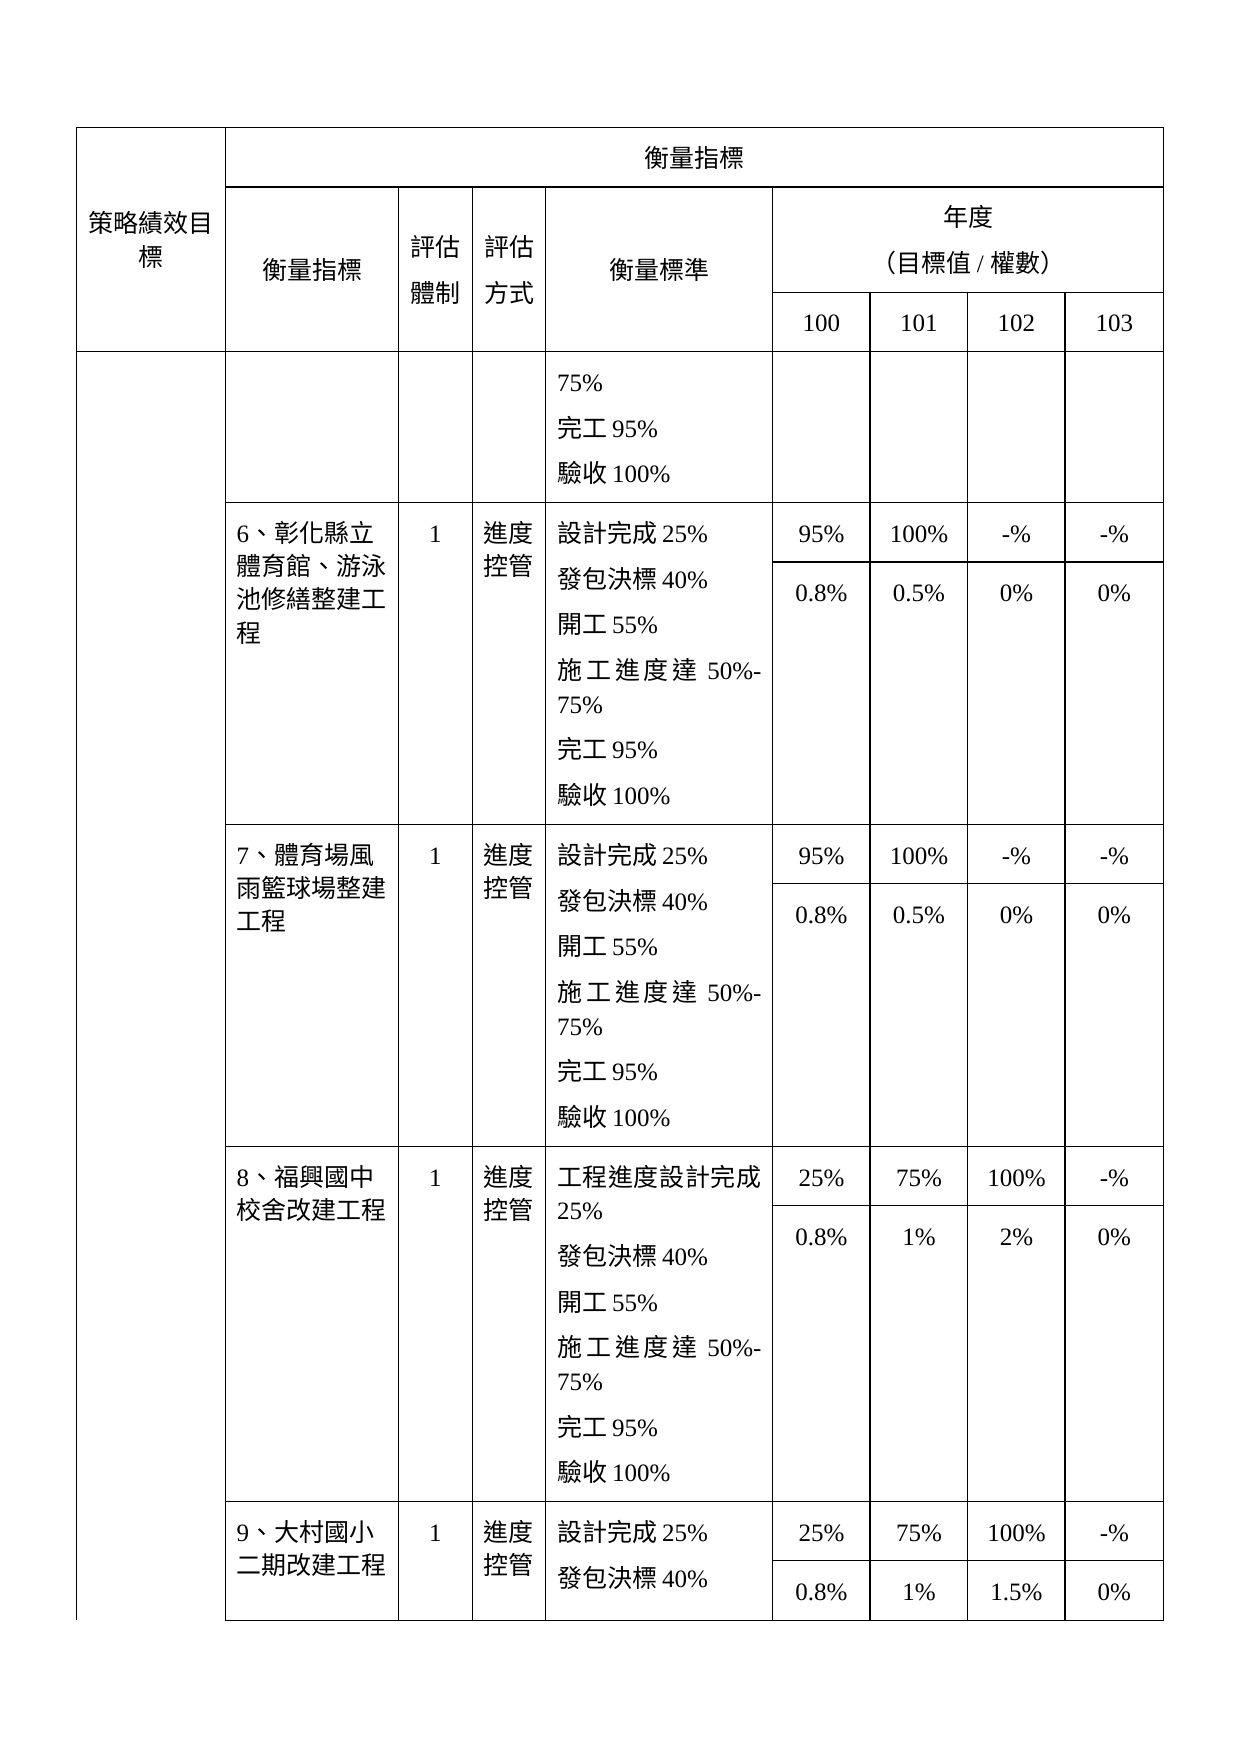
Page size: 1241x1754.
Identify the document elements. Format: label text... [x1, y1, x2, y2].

table_cell -% [1066, 1147, 1163, 1205]
table_cell 進度控管 [473, 503, 545, 824]
table_cell 7、體育場風雨籃球場整建工程 [226, 825, 398, 1146]
table_cell 75% 完工95% 驗收100% [546, 352, 772, 502]
table_cell 衡量指標 [226, 188, 398, 351]
table_cell -% [1066, 1502, 1163, 1560]
table_header 策略績效目標 [77, 128, 225, 351]
table_cell 75% [871, 1502, 967, 1560]
table_cell 進度控管 [473, 1147, 545, 1501]
table_cell [473, 352, 545, 502]
table_cell 0% [1066, 1206, 1163, 1501]
table_cell 設計完成25% 發包決標40% 開工55% 施工進度達50%-75% 完工95% 驗收100% [546, 503, 772, 824]
table_cell [1066, 352, 1163, 502]
table_cell -% [968, 503, 1064, 561]
table_cell [773, 352, 869, 502]
table_cell [226, 352, 398, 502]
table_cell 100% [968, 1502, 1064, 1560]
table_cell 9、大村國小二期改建工程 [226, 1502, 398, 1620]
table_cell [77, 1501, 225, 1620]
table_cell 1 [399, 503, 472, 824]
table_cell 進度控管 [473, 825, 545, 1146]
table_cell 衡量標準 [546, 188, 772, 351]
table_cell [968, 352, 1064, 502]
table_cell 1 [399, 1147, 472, 1501]
table_cell 設計完成25% 發包決標40% [546, 1502, 772, 1620]
table_cell 25% [773, 1502, 869, 1560]
table_cell 0.5% [871, 563, 967, 824]
table_cell 100% [871, 825, 967, 883]
table_cell 工程進度設計完成25% 發包決標40% 開工55% 施工進度達50%-75% 完工95% 驗收100% [546, 1147, 772, 1501]
table_cell 0% [1066, 1561, 1163, 1620]
table_cell 0% [968, 884, 1064, 1146]
table_cell 0.8% [773, 884, 869, 1146]
table_cell 95% [773, 503, 869, 561]
table_cell 0.8% [773, 1206, 869, 1501]
table_cell 75% [871, 1147, 967, 1205]
table_cell 95% [773, 825, 869, 883]
table_cell [77, 352, 225, 502]
table_cell 年度 （目標值 / 權數） [773, 188, 1163, 292]
table_cell 100% [871, 503, 967, 561]
table_cell [871, 352, 967, 502]
table_cell 1.5% [968, 1561, 1064, 1620]
table_cell [77, 824, 225, 1146]
table_cell 進度控管 [473, 1502, 545, 1620]
table_cell 設計完成25% 發包決標40% 開工55% 施工進度達50%-75% 完工95% 驗收100% [546, 825, 772, 1146]
table_cell 0% [1066, 563, 1163, 824]
table_cell [77, 502, 225, 824]
table_cell 1% [871, 1206, 967, 1501]
table_cell 2% [968, 1206, 1064, 1501]
table_cell -% [1066, 503, 1163, 561]
table_cell 102 [968, 293, 1064, 351]
table_cell 1 [399, 1502, 472, 1620]
table_cell 25% [773, 1147, 869, 1205]
table_cell 100 [773, 293, 869, 351]
table_cell 8、福興國中校舍改建工程 [226, 1147, 398, 1501]
table_cell 0.8% [773, 1561, 869, 1620]
table_cell 6、彰化縣立體育館、游泳池修繕整建工程 [226, 503, 398, 824]
table_cell -% [1066, 825, 1163, 883]
table_cell 100% [968, 1147, 1064, 1205]
table_cell 0% [968, 563, 1064, 824]
table_cell 0% [1066, 884, 1163, 1146]
table_cell 101 [871, 293, 967, 351]
table_cell 103 [1066, 293, 1163, 351]
table_cell 評估 方式 [473, 188, 545, 351]
table_header 衡量指標 [226, 128, 1163, 186]
table_cell 1% [871, 1561, 967, 1620]
table_cell 0.8% [773, 563, 869, 824]
table_cell 1 [399, 825, 472, 1146]
table_cell -% [968, 825, 1064, 883]
table_cell 0.5% [871, 884, 967, 1146]
table_cell 評估 體制 [399, 188, 472, 351]
table_cell [399, 352, 472, 502]
table_cell [77, 1146, 225, 1501]
